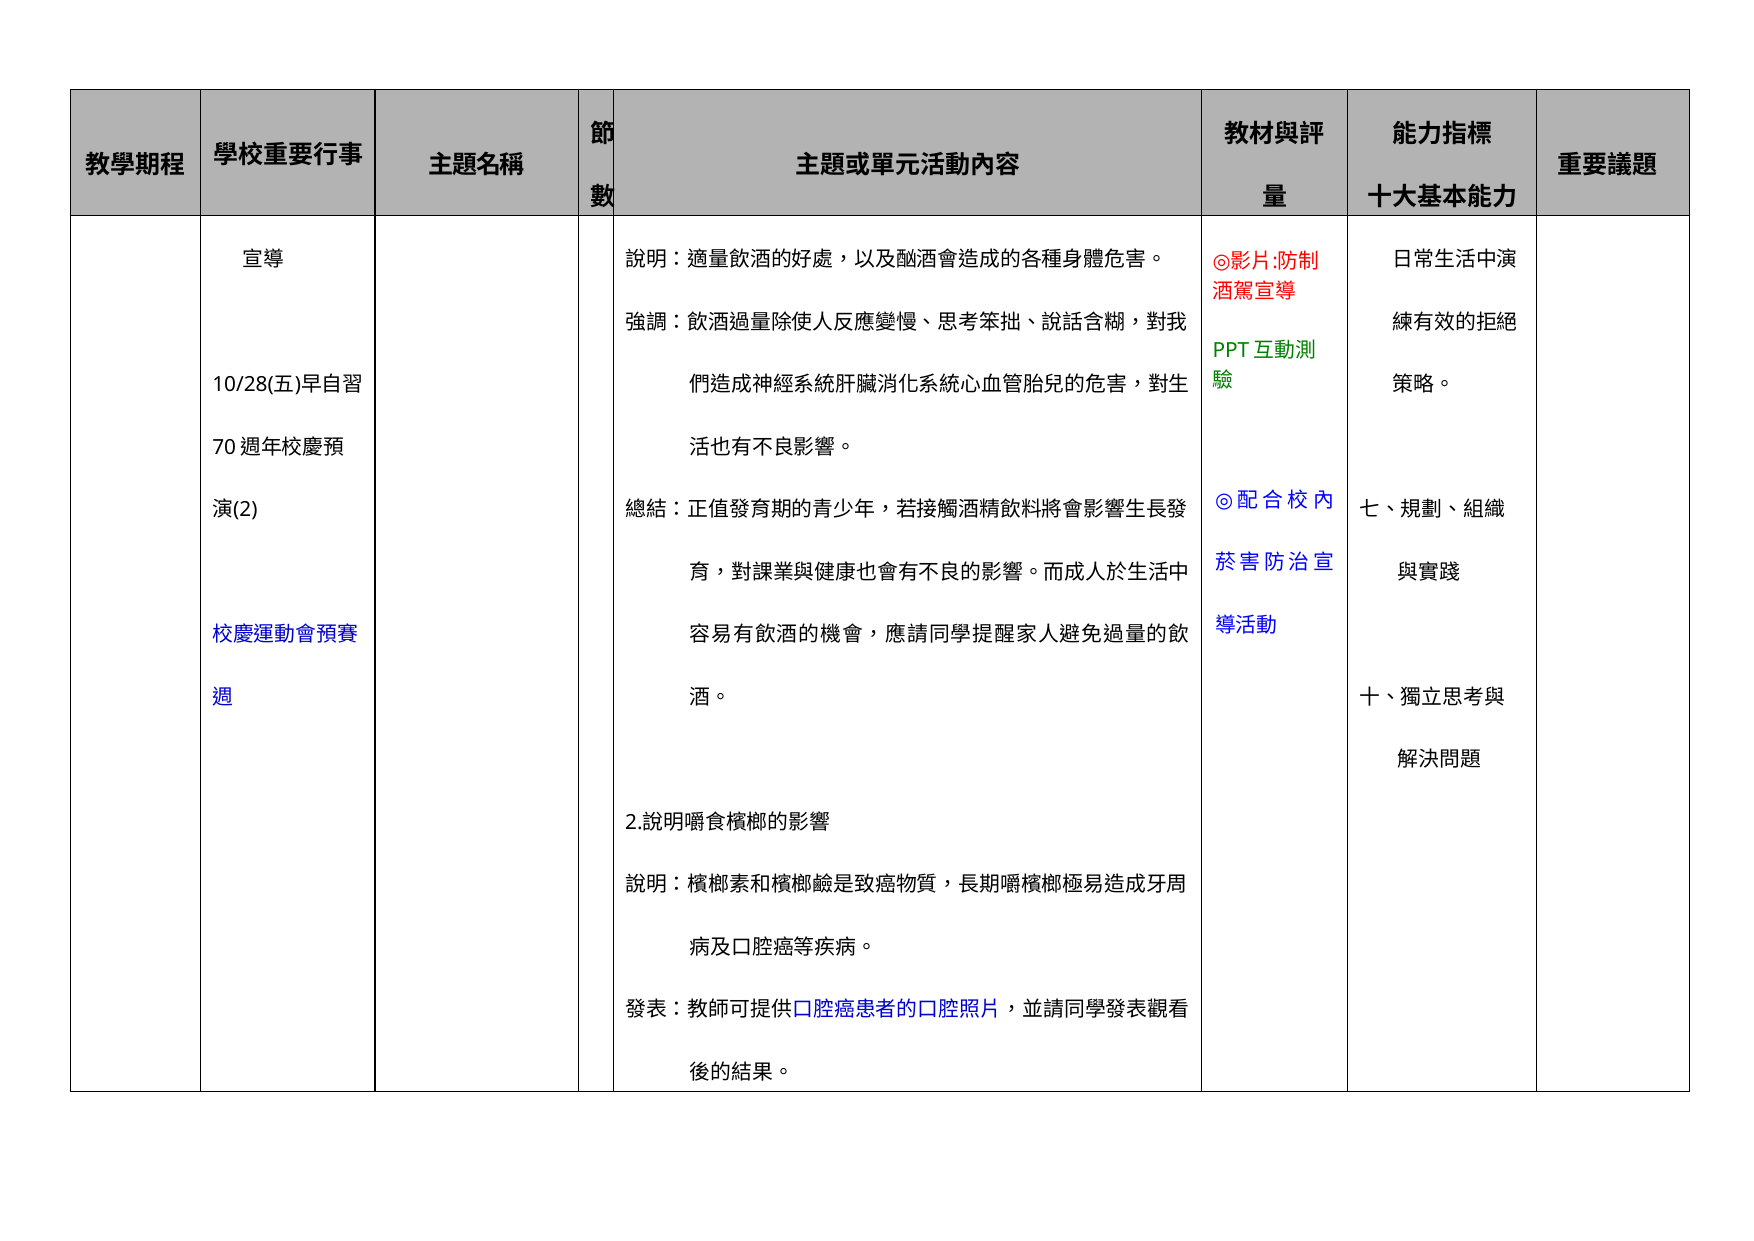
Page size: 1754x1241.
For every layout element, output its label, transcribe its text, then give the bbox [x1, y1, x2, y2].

table_header 節數 [579, 90, 613, 215]
table_cell 日常生活中演練有效的拒絕策略。 七、規劃、組織與實踐 十、獨立思考與解決問題 [1348, 216, 1536, 1091]
table_cell [376, 216, 578, 1091]
table_cell 說明：適量飲酒的好處，以及酗酒會造成的各種身體危害。 強調：飲酒過量除使人反應變慢、思考笨拙、說話含糊，對我們造成神經系統肝臟消化系統心血管胎兒的危害，對生活也有不良影響。 總結：正值發育期的青少年，若接觸酒精飲料將會影響生長發育，對課業與健康也會有不良的影響。而成人於生活中容易有飲酒的機會，應請同學提醒家人避免過量的飲酒。 2.說明嚼食檳榔的影響 說明：檳榔素和檳榔鹼是致癌物質，長期嚼檳榔極易造成牙周病及口腔癌等疾病。 發表：教師可提供口腔癌患者的口腔照片，並請同學發表觀看後的結果。 [614, 216, 1201, 1091]
table_header 教材與評量 [1202, 90, 1347, 215]
table_header 主題名稱 [376, 90, 578, 215]
table_cell [71, 216, 200, 1091]
table_cell [579, 216, 613, 1091]
table_cell 宣導 10/28(五)早自習 70週年校慶預演(2) 校慶運動會預賽週 [201, 216, 374, 1091]
table_header 教學期程 [71, 90, 200, 215]
table_header 能力指標 十大基本能力 [1348, 90, 1536, 215]
table_cell ◎影片:防制酒駕宣導 PPT互動測驗 ◎配合校內菸害防治宣導活動 [1202, 216, 1347, 1091]
table_header 學校重要行事 [201, 90, 374, 215]
table_header 主題或單元活動內容 [614, 90, 1201, 215]
table_cell [1537, 216, 1689, 1091]
table_header 重要議題 [1537, 90, 1689, 215]
